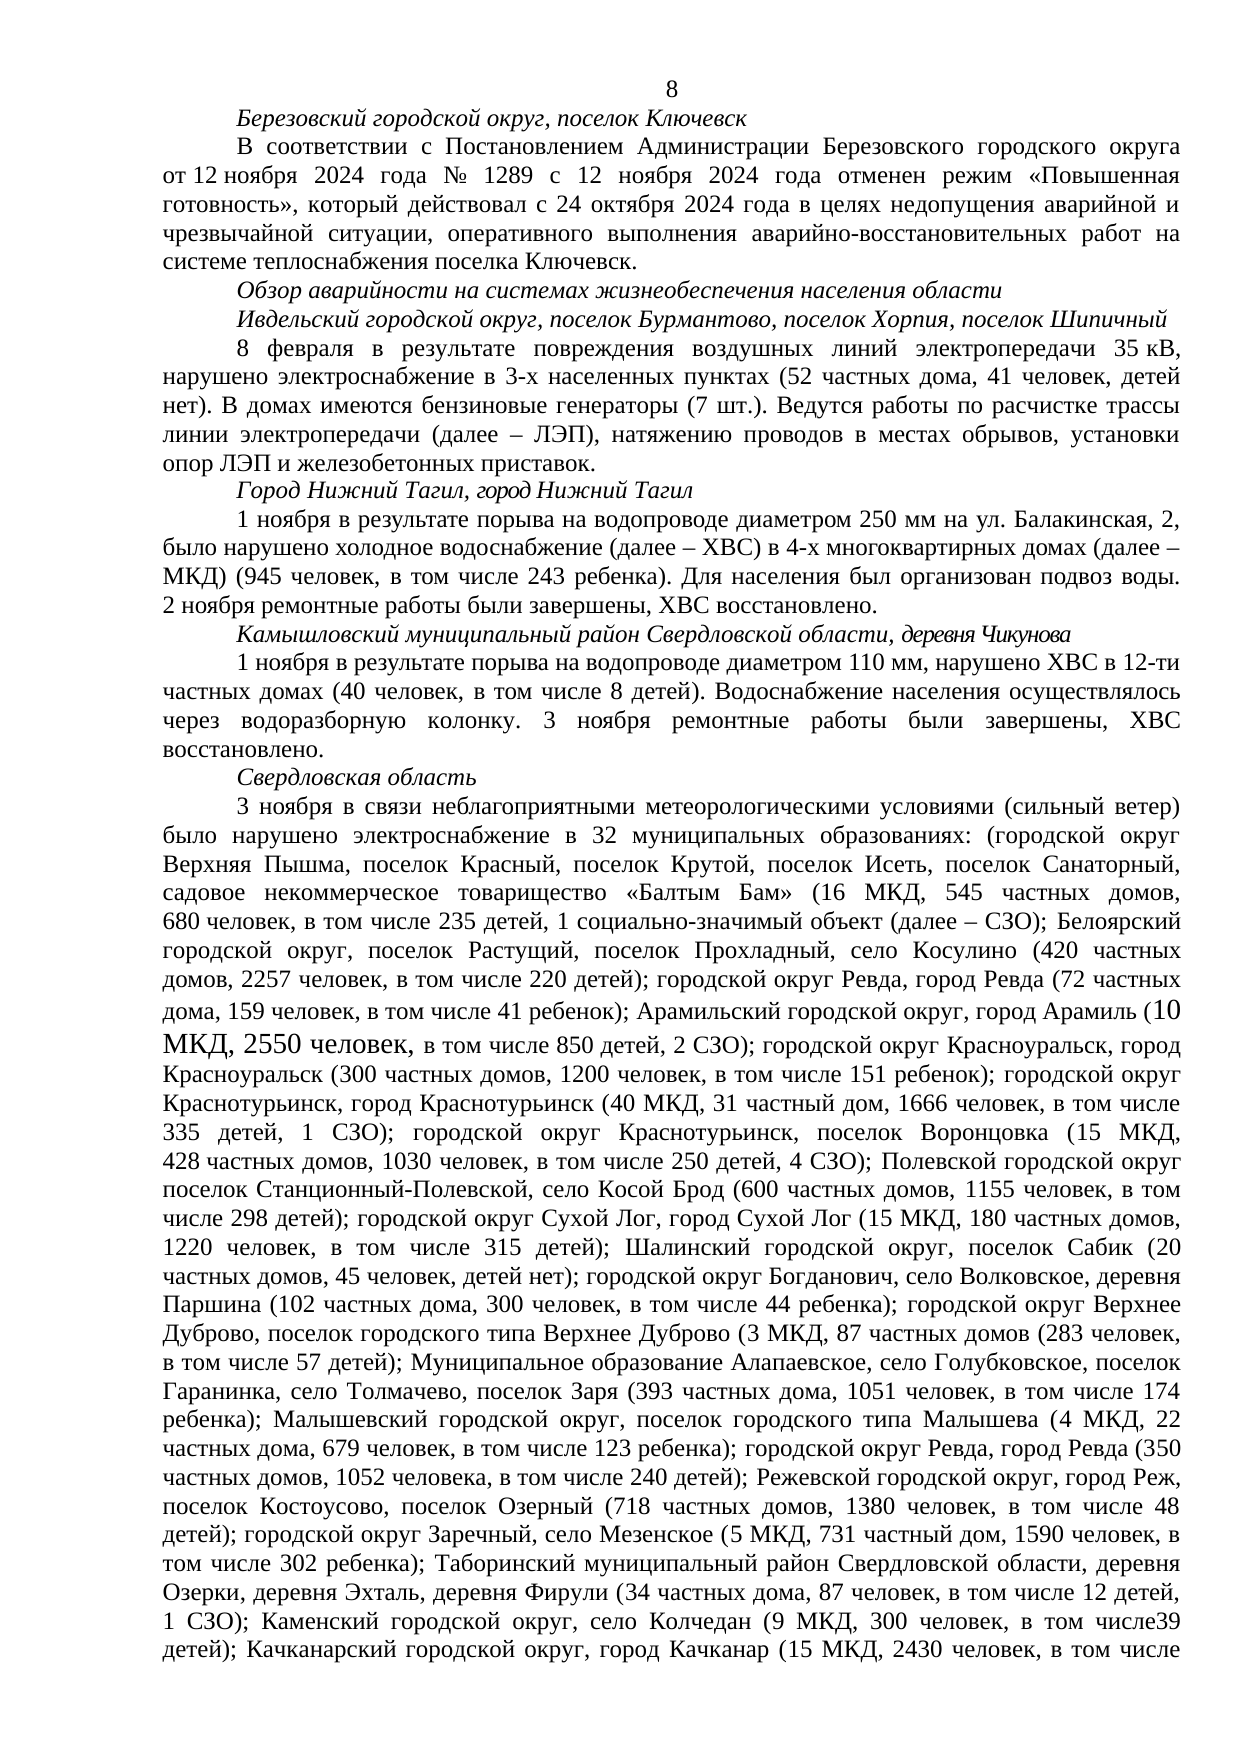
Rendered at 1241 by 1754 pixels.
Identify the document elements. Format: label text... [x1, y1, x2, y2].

text 1 ноября в результате порыва на водопроводе диаметром 250 мм на ул. Балакинская, 2, было нарушено холодное водоснабжение (далее – ХВС) в 4-х многоквартирных домах (далее – МКД) (945 человек, в том числе 243 ребенка). Для населения был организован подвоз воды. 2 ноября ремонтные работы были завершены, ХВС восстановлено. [162, 504, 1181, 619]
text 3 ноября в связи неблагоприятными метеорологическими условиями (сильный ветер) было нарушено электроснабжение в 32 муниципальных образованиях: (городской округ Верхняя Пышма, поселок Красный, поселок Крутой, поселок Исеть, поселок Санаторный, садовое некоммерческое товарищество «Балтым Бам» (16 МКД, 545 частных домов, 680 человек, в том числе 235 детей, 1 социально-значимый объект (далее – СЗО); Белоярский городской округ, поселок Растущий, поселок Прохладный, село Косулино (420 частных домов, 2257 человек, в том числе 220 детей); городской округ Ревда, город Ревда (72 частных дома, 159 человек, в том числе 41 ребенок); Арамильский городской округ, город Арамиль (10 МКД, 2550 человек, в том числе 850 детей, 2 СЗО); городской округ Красноуральск, город Красноуральск (300 частных домов, 1200 человек, в том числе 151 ребенок); городской округ Краснотурьинск, город Краснотурьинск (40 МКД, 31 частный дом, 1666 человек, в том числе 335 детей, 1 СЗО); городской округ Краснотурьинск, поселок Воронцовка (15 МКД, 428 частных домов, 1030 человек, в том числе 250 детей, 4 СЗО); Полевской городской округ поселок Станционный-Полевской, село Косой Брод (600 частных домов, 1155 человек, в том числе 298 детей); городской округ Сухой Лог, город Сухой Лог (15 МКД, 180 частных домов, 1220 человек, в том числе 315 детей); Шалинский городской округ, поселок Сабик (20 частных домов, 45 человек, детей нет); городской округ Богданович, село Волковское, деревня Паршина (102 частных дома, 300 человек, в том числе 44 ребенка); городской округ Верхнее Дуброво, поселок городского типа Верхнее Дуброво (3 МКД, 87 частных домов (283 человек, в том числе 57 детей); Муниципальное образование Алапаевское, село Голубковское, поселок Гаранинка, село Толмачево, поселок Заря (393 частных дома, 1051 человек, в том числе 174 ребенка); Малышевский городской округ, поселок городского типа Малышева (4 МКД, 22 частных дома, 679 человек, в том числе 123 ребенка); городской округ Ревда, город Ревда (350 частных домов, 1052 человека, в том числе 240 детей); Режевской городской округ, город Реж, поселок Костоусово, поселок Озерный (718 частных домов, 1380 человек, в том числе 48 детей); городской округ Заречный, село Мезенское (5 МКД, 731 частный дом, 1590 человек, в том числе 302 ребенка); Таборинский муниципальный район Свердловской области, деревня Озерки, деревня Эхталь, деревня Фирули (34 частных дома, 87 человек, в том числе 12 детей, 1 СЗО); Каменский городской округ, село Колчедан (9 МКД, 300 человек, в том числе39 детей); Качканарский городской округ, город Качканар (15 МКД, 2430 человек, в том числе [162, 791, 1181, 1663]
text В соответствии с Постановлением Администрации Березовского городского округа от 12 ноября 2024 года № 1289 с 12 ноября 2024 года отменен режим «Повышенная готовность», который действовал с 24 октября 2024 года в целях недопущения аварийной и чрезвычайной ситуации, оперативного выполнения аварийно-восстановительных работ на системе теплоснабжения поселка Ключевск. [162, 131, 1181, 275]
text Березовский городской округ, поселок Ключевск [162, 103, 1181, 131]
text 1 ноября в результате порыва на водопроводе диаметром 110 мм, нарушено ХВС в 12-ти частных домах (40 человек, в том числе 8 детей). Водоснабжение населения осуществлялось через водоразборную колонку. 3 ноября ремонтные работы были завершены, ХВС восстановлено. [162, 647, 1181, 762]
text Город Нижний Тагил, город Нижний Тагил [162, 476, 1181, 504]
text Камышловский муниципальный район Свердловской области, деревня Чикунова [162, 619, 1181, 647]
text 8 февраля в результате повреждения воздушных линий электропередачи 35 кВ, нарушено электроснабжение в 3-х населенных пунктах (52 частных дома, 41 человек, детей нет). В домах имеются бензиновые генераторы (7 шт.). Ведутся работы по расчистке трассы линии электропередачи (далее – ЛЭП), натяжению проводов в местах обрывов, установки опор ЛЭП и железобетонных приставок. [162, 333, 1181, 476]
text Свердловская область [162, 762, 1181, 791]
text Ивдельский городской округ, поселок Бурмантово, поселок Хорпия, поселок Шипичный [162, 304, 1181, 333]
text Обзор аварийности на системах жизнеобеспечения населения области [162, 275, 1181, 304]
